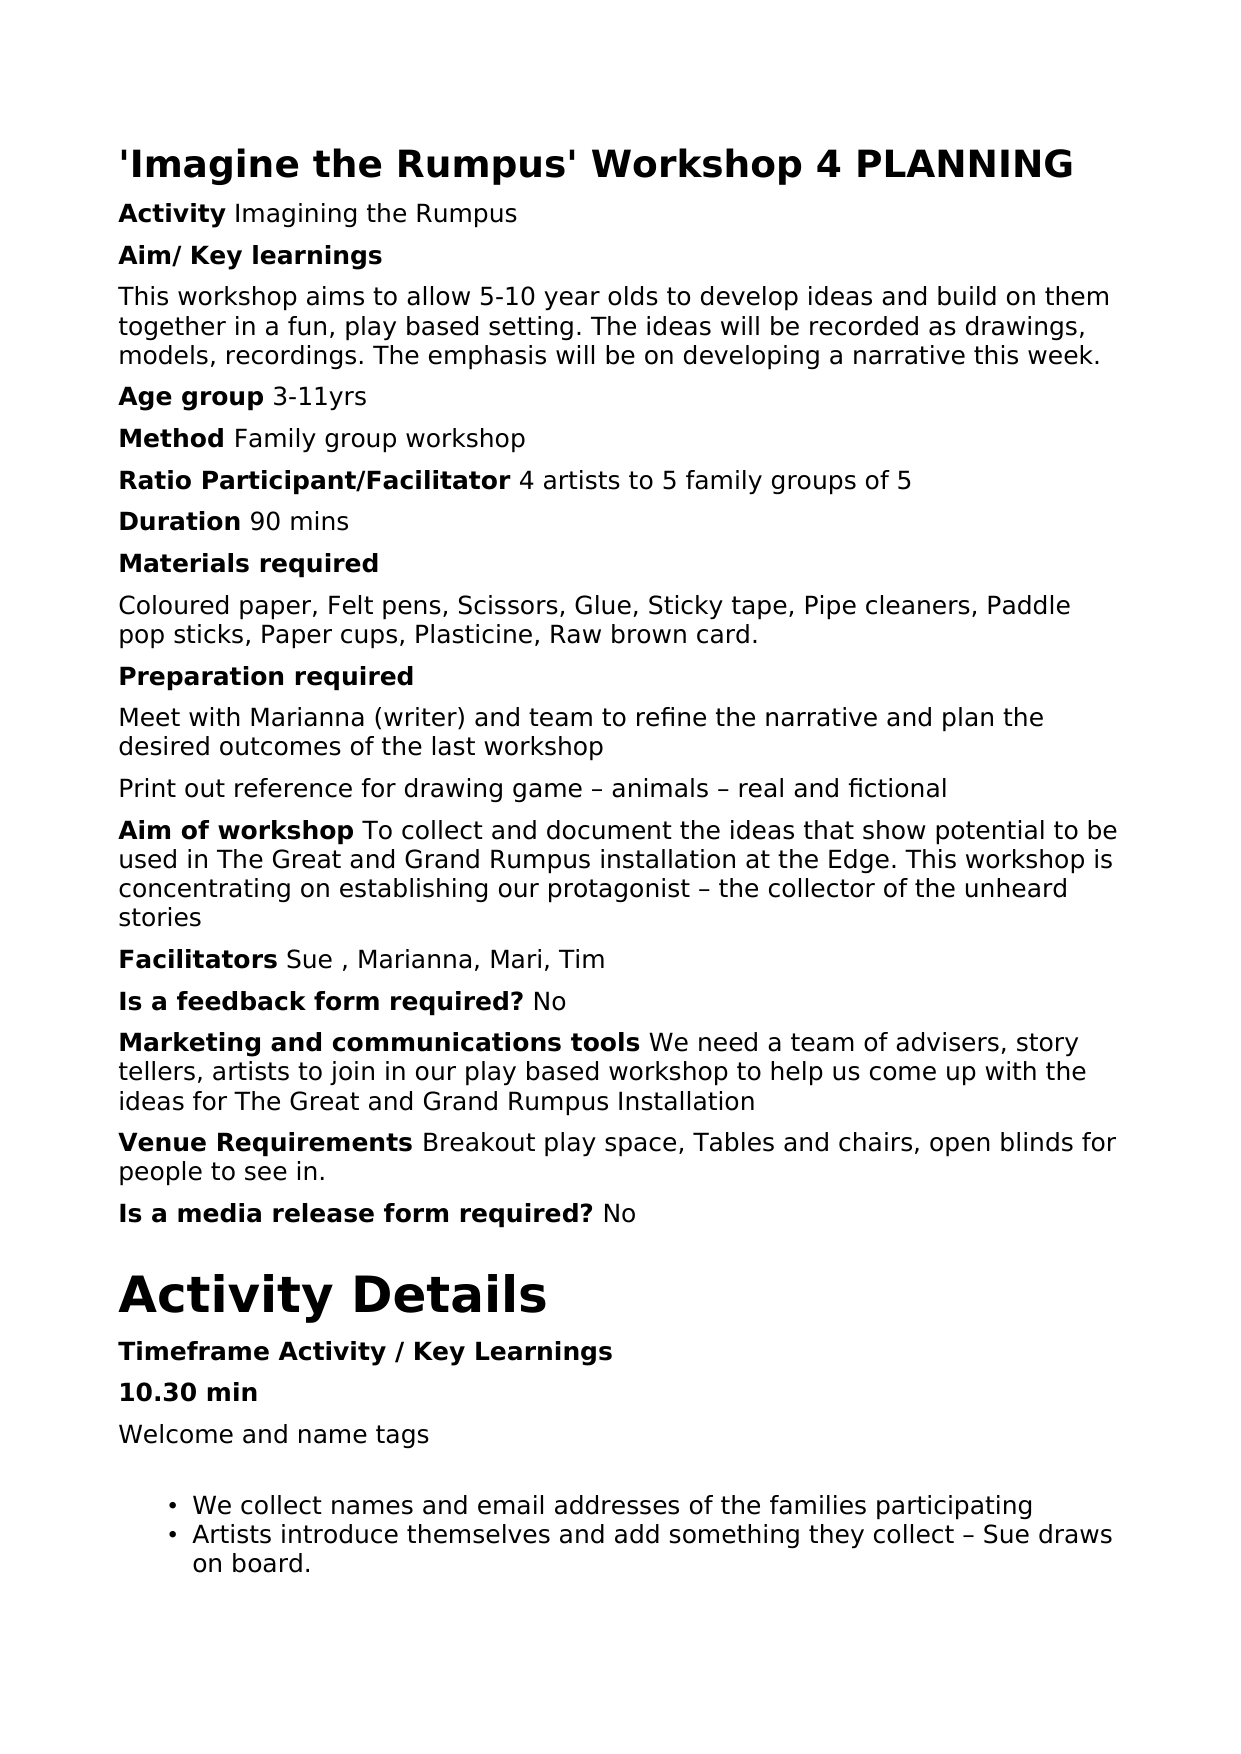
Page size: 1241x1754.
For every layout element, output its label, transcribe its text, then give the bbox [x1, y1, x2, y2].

text Aim/ Key learnings [118, 241, 1122, 270]
text Venue Requirements Breakout play space, Tables and chairs, open blinds for people to see in. [118, 1128, 1122, 1187]
text Coloured paper, Felt pens, Scissors, Glue, Sticky tape, Pipe cleaners, Paddle pop sticks, Paper cups, Plasticine, Raw brown card. [118, 591, 1122, 649]
text 10.30 min [118, 1378, 1122, 1407]
text Timeframe Activity / Key Learnings [118, 1337, 1122, 1366]
text This workshop aims to allow 5-10 year olds to develop ideas and build on them together in a fun, play based setting. The ideas will be recorded as drawings, models, recordings. The emphasis will be on developing a narrative this week. [118, 283, 1122, 370]
text Marketing and communications tools We need a team of advisers, story tellers, artists to join in our play based workshop to help us come up with the ideas for The Great and Grand Rumpus Installation [118, 1028, 1122, 1116]
text Preparation required [118, 662, 1122, 691]
text Ratio Participant/Facilitator 4 artists to 5 family groups of 5 [118, 466, 1122, 495]
text Method Family group workshop [118, 424, 1122, 453]
subtitle 'Imagine the Rumpus' Workshop 4 PLANNING [118, 143, 1122, 187]
text Age group 3-11yrs [118, 383, 1122, 412]
text Facilitators Sue , Marianna, Mari, Tim [118, 945, 1122, 974]
text Welcome and name tags [118, 1420, 1122, 1449]
text Activity Imagining the Rumpus [118, 199, 1122, 228]
text Meet with Marianna (writer) and team to refine the narrative and plan the desired outcomes of the last workshop [118, 703, 1122, 762]
text Materials required [118, 549, 1122, 578]
text Is a media release form required? No [118, 1199, 1122, 1228]
text Duration 90 mins [118, 508, 1122, 537]
text Is a feedback form required? No [118, 987, 1122, 1016]
list We collect names and email addresses of the families participating [177, 1491, 1122, 1520]
list Artists introduce themselves and add something they collect – Sue draws on board. [177, 1520, 1122, 1579]
text Aim of workshop To collect and document the ideas that show potential to be used in The Great and Grand Rumpus installation at the Edge. This workshop is concentrating on establishing our protagonist – the collector of the unheard stories [118, 816, 1122, 933]
subtitle Activity Details [118, 1266, 1122, 1324]
text Print out reference for drawing game – animals – real and fictional [118, 774, 1122, 803]
